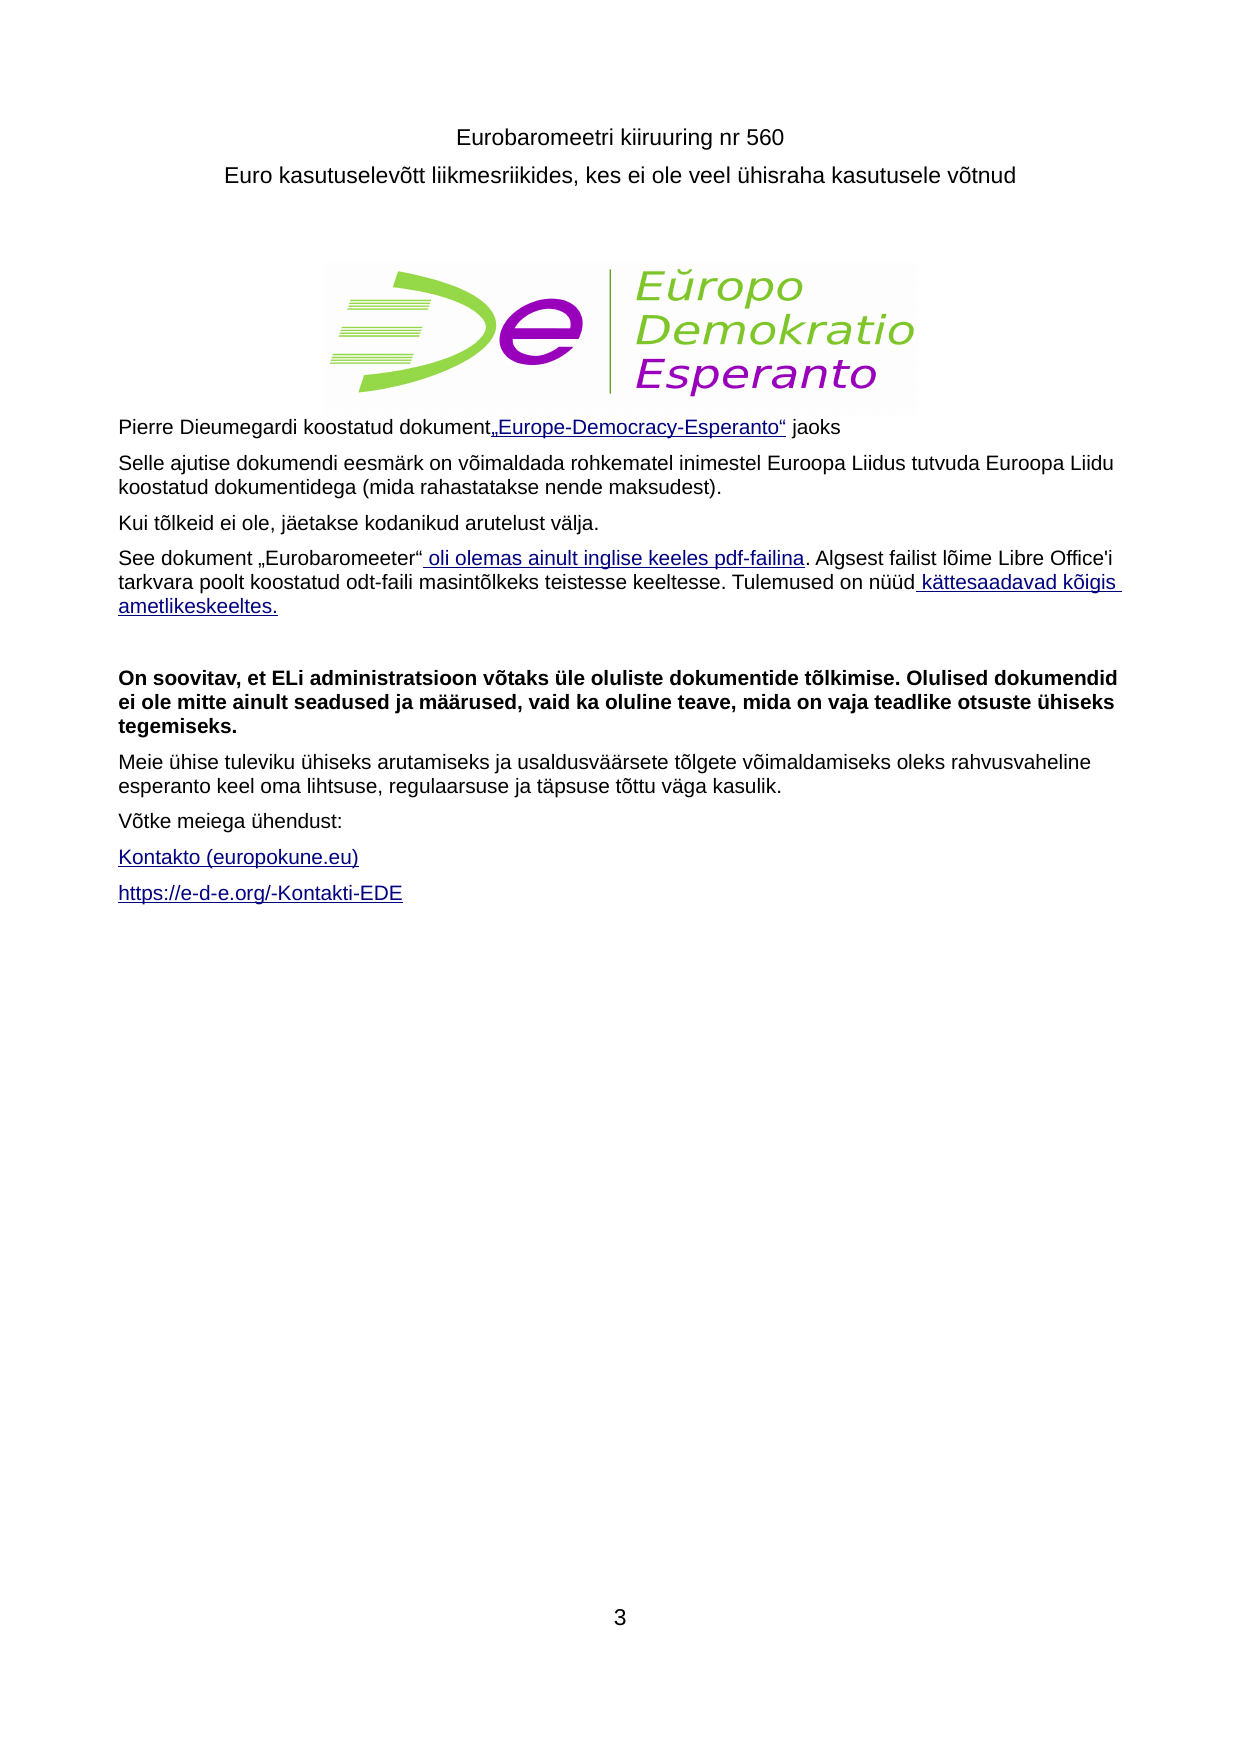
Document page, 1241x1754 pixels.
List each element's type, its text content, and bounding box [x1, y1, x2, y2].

text Kui tõlkeid ei ole, jäetakse kodanikud arutelust välja. [118, 510, 1122, 534]
picture [321, 262, 919, 415]
text Kontakto (europokune.eu) [118, 845, 1122, 869]
text Selle ajutise dokumendi eesmärk on võimaldada rohkematel inimestel Euroopa Liidus tutvuda Euroopa Liidu koostatud dokumentidega (mida rahastatakse nende maksudest). [118, 451, 1122, 498]
text Meie ühise tuleviku ühiseks arutamiseks ja usaldusväärsete tõlgete võimaldamiseks oleks rahvusvaheline esperanto keel oma lihtsuse, regulaarsuse ja täpsuse tõttu väga kasulik. [118, 749, 1122, 797]
text Pierre Dieumegardi koostatud dokument„Europe-Democracy-Esperanto“ jaoks [118, 268, 1122, 439]
text https://e-d-e.org/-Kontakti-EDE [118, 881, 1122, 905]
text Võtke meiega ühendust: [118, 809, 1122, 833]
text On soovitav, et ELi administratsioon võtaks üle oluliste dokumentide tõlkimise. Olulised dokumendid ei ole mitte ainult seadused ja määrused, vaid ka oluline teave, mida on vaja teadlike otsuste ühiseks tegemiseks. [118, 666, 1122, 738]
text See dokument „Eurobaromeeter“ oli olemas ainult inglise keeles pdf-failina. Algsest failist lõime Libre Office'i tarkvara poolt koostatud odt-faili masintõlkeks teistesse keeltesse. Tulemused on nüüd kättesaadavad kõigis ametlikeskeeltes. [118, 546, 1122, 618]
